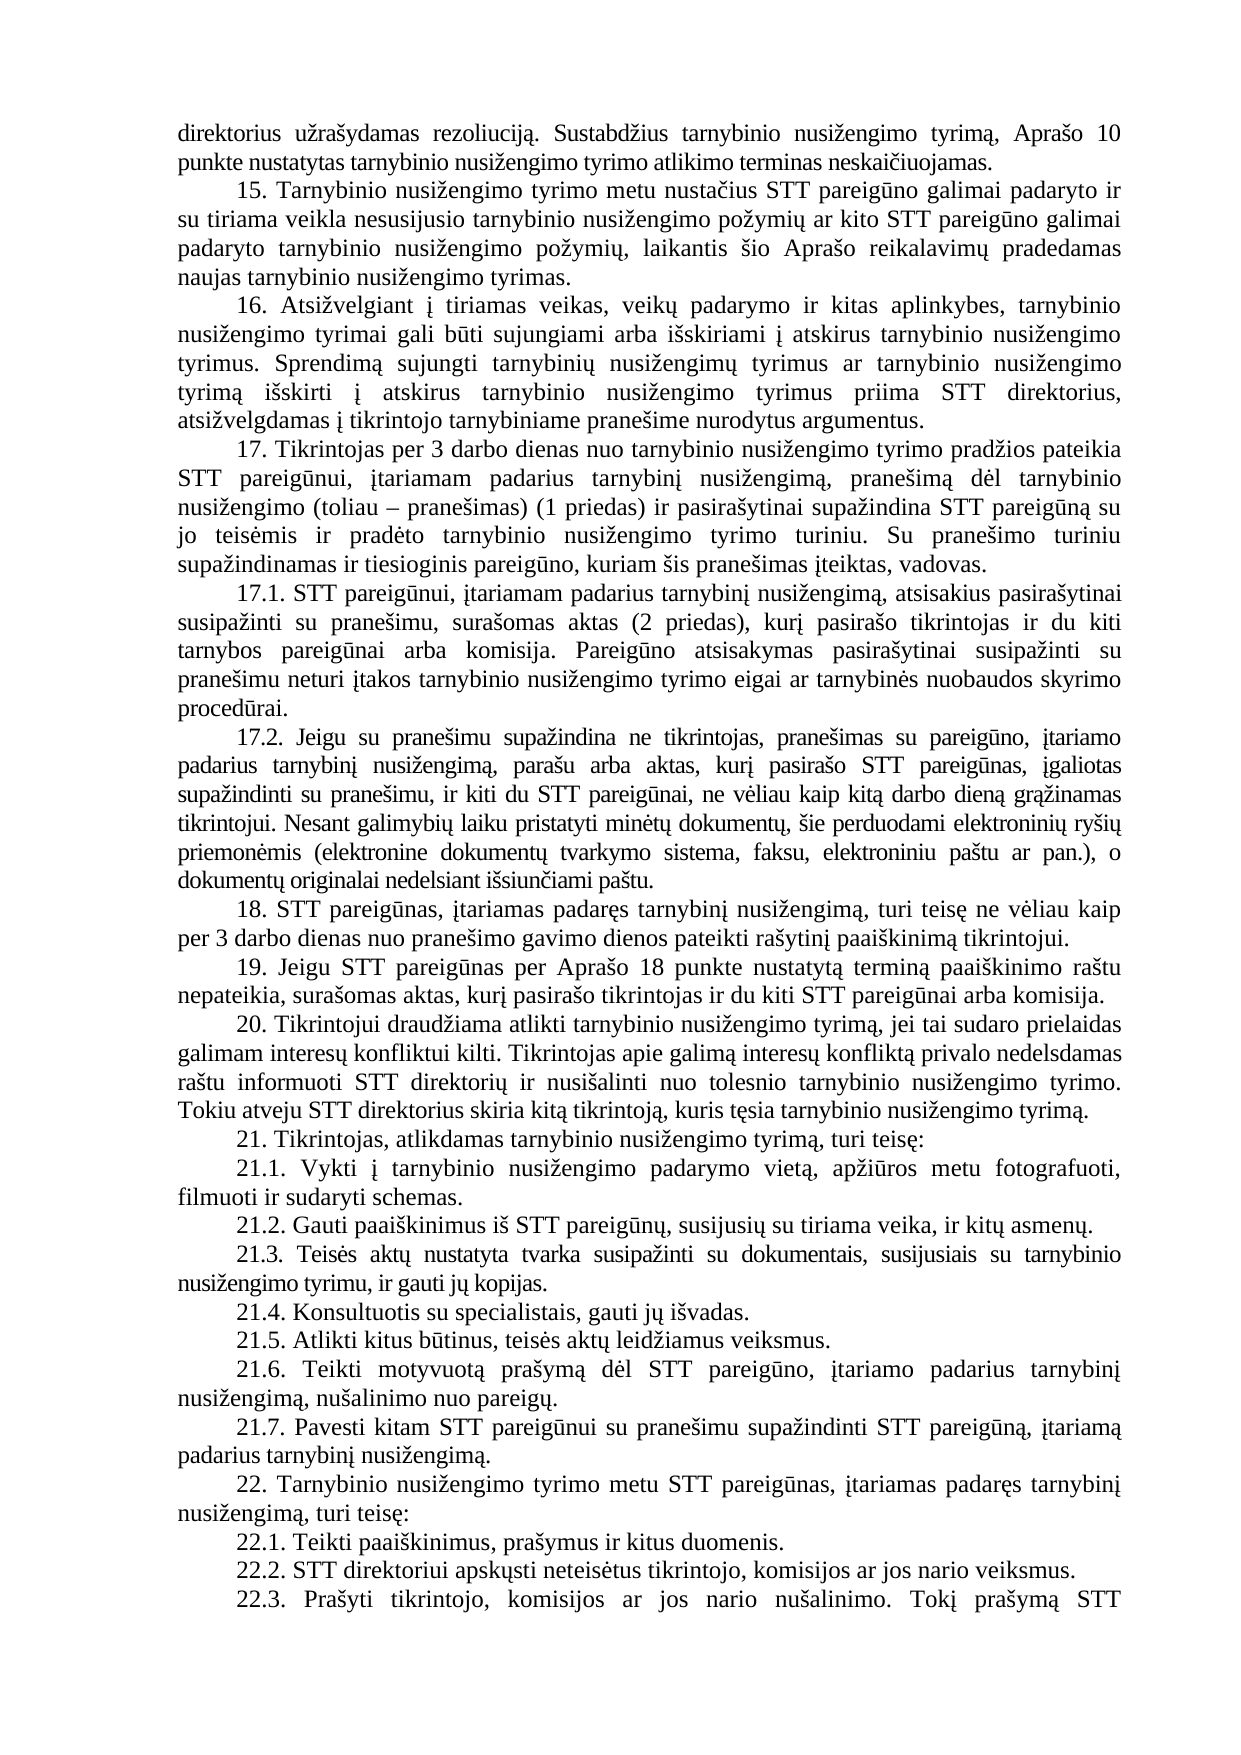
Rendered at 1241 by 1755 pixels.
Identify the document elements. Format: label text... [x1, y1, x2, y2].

text 22.2. STT direktoriui apskųsti neteisėtus tikrintojo, komisijos ar jos nario veiksmus. [177, 1556, 1122, 1584]
text 21.1. Vykti į tarnybinio nusižengimo padarymo vietą, apžiūros metu fotografuoti, filmuoti ir sudaryti schemas. [177, 1153, 1122, 1211]
text 21.6. Teikti motyvuotą prašymą dėl STT pareigūno, įtariamo padarius tarnybinį nusižengimą, nušalinimo nuo pareigų. [177, 1354, 1122, 1412]
text 21.5. Atlikti kitus būtinus, teisės aktų leidžiamus veiksmus. [177, 1326, 1122, 1354]
text direktorius užrašydamas rezoliuciją. Sustabdžius tarnybinio nusižengimo tyrimą, Aprašo 10 punkte nustatytas tarnybinio nusižengimo tyrimo atlikimo terminas neskaičiuojamas. [177, 118, 1122, 176]
text 17.2. Jeigu su pranešimu supažindina ne tikrintojas, pranešimas su pareigūno, įtariamo padarius tarnybinį nusižengimą, parašu arba aktas, kurį pasirašo STT pareigūnas, įgaliotas supažindinti su pranešimu, ir kiti du STT pareigūnai, ne vėliau kaip kitą darbo dieną grąžinamas tikrintojui. Nesant galimybių laiku pristatyti minėtų dokumentų, šie perduodami elektroninių ryšių priemonėmis (elektronine dokumentų tvarkymo sistema, faksu, elektroniniu paštu ar pan.), o dokumentų originalai nedelsiant išsiunčiami paštu. [177, 722, 1122, 894]
text 22. Tarnybinio nusižengimo tyrimo metu STT pareigūnas, įtariamas padaręs tarnybinį nusižengimą, turi teisę: [177, 1469, 1122, 1527]
text 21.2. Gauti paaiškinimus iš STT pareigūnų, susijusių su tiriama veika, ir kitų asmenų. [177, 1211, 1122, 1239]
text 17. Tikrintojas per 3 darbo dienas nuo tarnybinio nusižengimo tyrimo pradžios pateikia STT pareigūnui, įtariamam padarius tarnybinį nusižengimą, pranešimą dėl tarnybinio nusižengimo (toliau – pranešimas) (1 priedas) ir pasirašytinai supažindina STT pareigūną su jo teisėmis ir pradėto tarnybinio nusižengimo tyrimo turiniu. Su pranešimo turiniu supažindinamas ir tiesioginis pareigūno, kuriam šis pranešimas įteiktas, vadovas. [177, 434, 1122, 578]
text 22.3. Prašyti tikrintojo, komisijos ar jos nario nušalinimo. Tokį prašymą STT [177, 1584, 1122, 1613]
text 16. Atsižvelgiant į tiriamas veikas, veikų padarymo ir kitas aplinkybes, tarnybinio nusižengimo tyrimai gali būti sujungiami arba išskiriami į atskirus tarnybinio nusižengimo tyrimus. Sprendimą sujungti tarnybinių nusižengimų tyrimus ar tarnybinio nusižengimo tyrimą išskirti į atskirus tarnybinio nusižengimo tyrimus priima STT direktorius, atsižvelgdamas į tikrintojo tarnybiniame pranešime nurodytus argumentus. [177, 291, 1122, 434]
text 19. Jeigu STT pareigūnas per Aprašo 18 punkte nustatytą terminą paaiškinimo raštu nepateikia, surašomas aktas, kurį pasirašo tikrintojas ir du kiti STT pareigūnai arba komisija. [177, 952, 1122, 1009]
text 21.4. Konsultuotis su specialistais, gauti jų išvadas. [177, 1297, 1122, 1326]
text 22.1. Teikti paaiškinimus, prašymus ir kitus duomenis. [177, 1527, 1122, 1556]
text 21. Tikrintojas, atlikdamas tarnybinio nusižengimo tyrimą, turi teisę: [177, 1124, 1122, 1153]
text 21.3. Teisės aktų nustatyta tvarka susipažinti su dokumentais, susijusiais su tarnybinio nusižengimo tyrimu, ir gauti jų kopijas. [177, 1239, 1122, 1297]
text 21.7. Pavesti kitam STT pareigūnui su pranešimu supažindinti STT pareigūną, įtariamą padarius tarnybinį nusižengimą. [177, 1412, 1122, 1469]
text 20. Tikrintojui draudžiama atlikti tarnybinio nusižengimo tyrimą, jei tai sudaro prielaidas galimam interesų konfliktui kilti. Tikrintojas apie galimą interesų konfliktą privalo nedelsdamas raštu informuoti STT direktorių ir nusišalinti nuo tolesnio tarnybinio nusižengimo tyrimo. Tokiu atveju STT direktorius skiria kitą tikrintoją, kuris tęsia tarnybinio nusižengimo tyrimą. [177, 1009, 1122, 1124]
text 18. STT pareigūnas, įtariamas padaręs tarnybinį nusižengimą, turi teisę ne vėliau kaip per 3 darbo dienas nuo pranešimo gavimo dienos pateikti rašytinį paaiškinimą tikrintojui. [177, 894, 1122, 952]
text 15. Tarnybinio nusižengimo tyrimo metu nustačius STT pareigūno galimai padaryto ir su tiriama veikla nesusijusio tarnybinio nusižengimo požymių ar kito STT pareigūno galimai padaryto tarnybinio nusižengimo požymių, laikantis šio Aprašo reikalavimų pradedamas naujas tarnybinio nusižengimo tyrimas. [177, 176, 1122, 291]
text 17.1. STT pareigūnui, įtariamam padarius tarnybinį nusižengimą, atsisakius pasirašytinai susipažinti su pranešimu, surašomas aktas (2 priedas), kurį pasirašo tikrintojas ir du kiti tarnybos pareigūnai arba komisija. Pareigūno atsisakymas pasirašytinai susipažinti su pranešimu neturi įtakos tarnybinio nusižengimo tyrimo eigai ar tarnybinės nuobaudos skyrimo procedūrai. [177, 578, 1122, 722]
